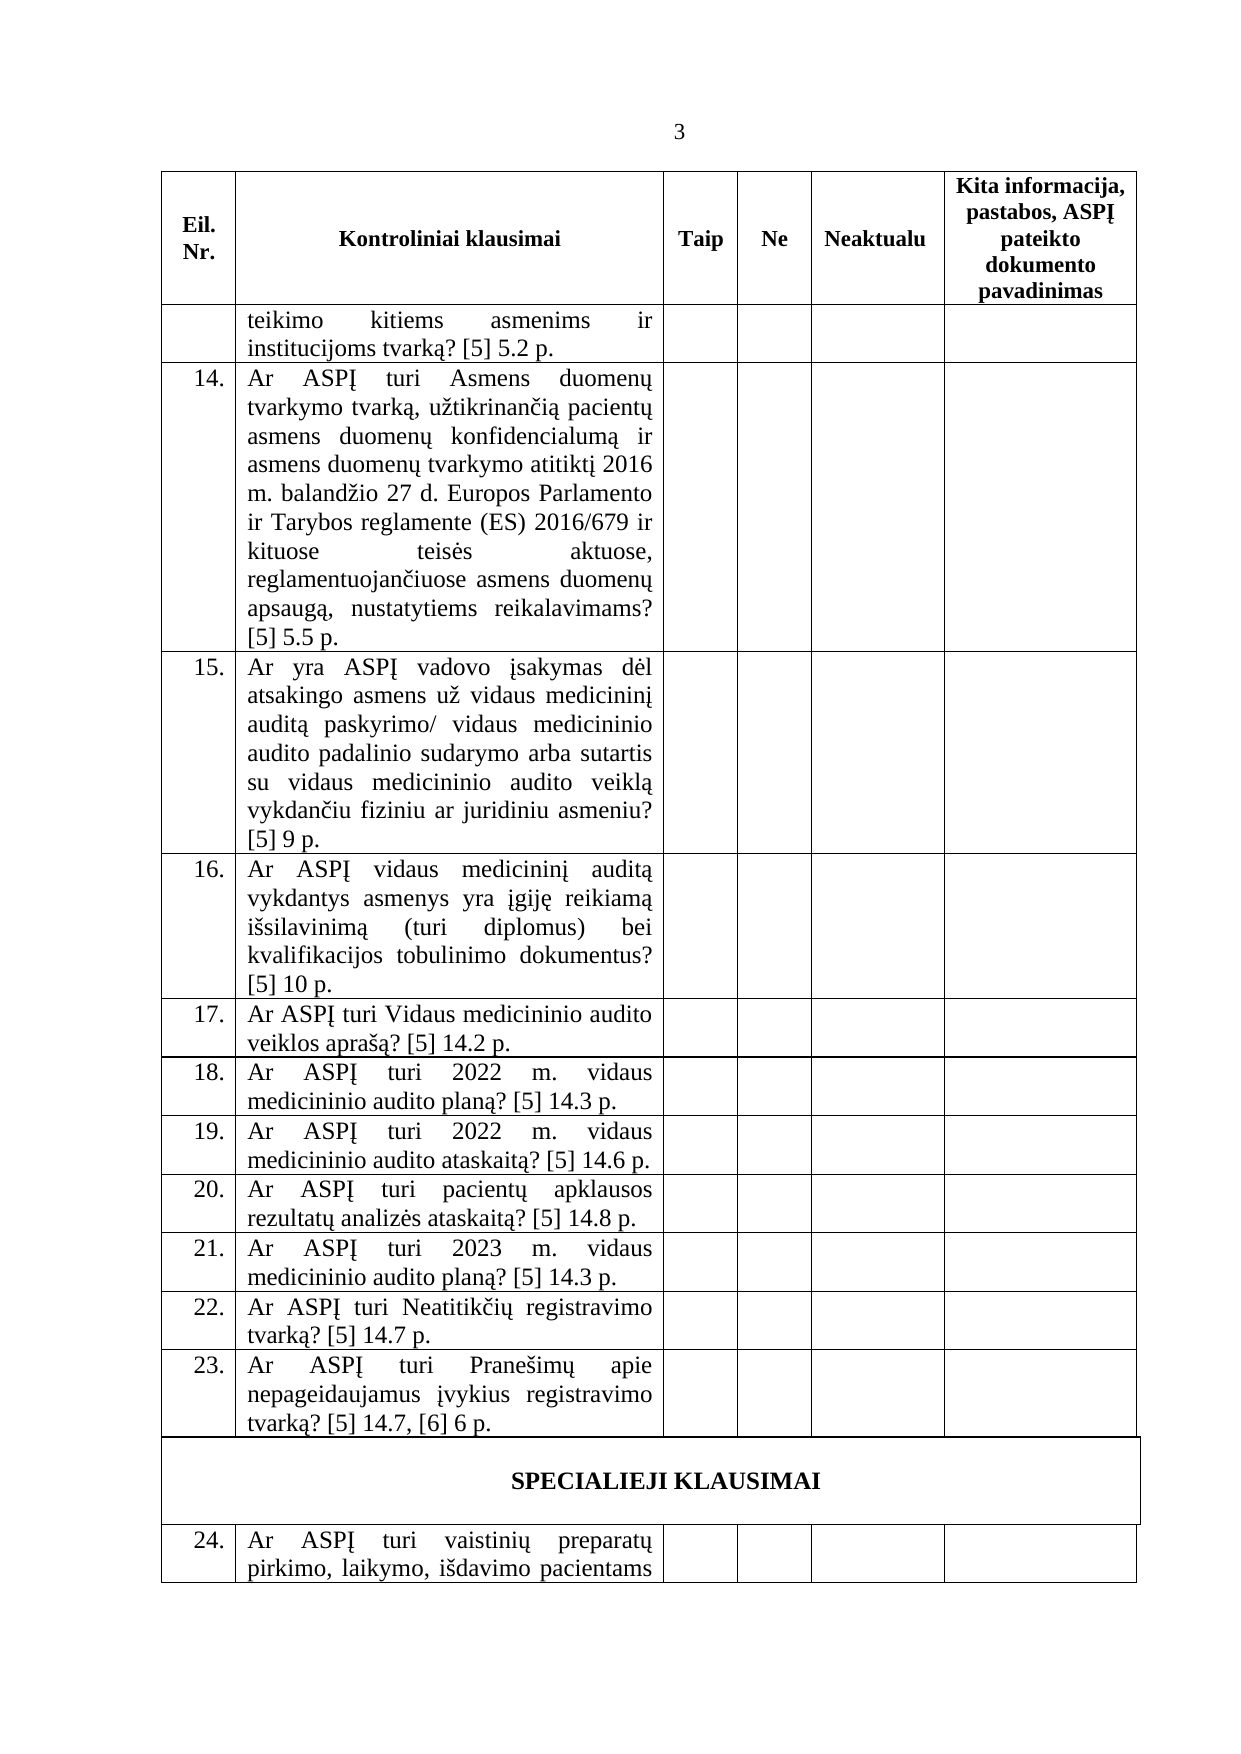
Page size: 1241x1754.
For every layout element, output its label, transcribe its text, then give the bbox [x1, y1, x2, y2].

table_cell [945, 999, 1136, 1056]
table_cell [738, 1058, 811, 1115]
table_cell Ar ASPĮ turi 2022 m. vidaus medicininio audito ataskaitą? [5] 14.6 p. [236, 1116, 663, 1173]
table_cell [1137, 1174, 1141, 1232]
table_cell [664, 1175, 737, 1232]
table_cell [945, 1350, 1136, 1436]
table_cell [812, 363, 944, 651]
table_cell [945, 1292, 1136, 1349]
table_cell [945, 854, 1136, 998]
table_cell [812, 1175, 944, 1232]
table_cell [664, 1350, 737, 1436]
table_cell [812, 1233, 944, 1291]
table_cell 17. [162, 999, 235, 1056]
table_cell 19. [162, 1116, 235, 1173]
table_cell [664, 854, 737, 998]
table_cell 18. [162, 1058, 235, 1115]
table_cell [1137, 1525, 1141, 1582]
table_cell [1137, 1056, 1141, 1115]
table_cell [1137, 1232, 1141, 1291]
table_cell 14. [162, 363, 235, 651]
table_cell Ar ASPĮ turi Asmens duomenų tvarkymo tvarką, užtikrinančią pacientų asmens duomenų konfidencialumą ir asmens duomenų tvarkymo atitiktį 2016 m. balandžio 27 d. Europos Parlamento ir Tarybos reglamente (ES) 2016/679 ir kituose teisės aktuose, reglamentuojančiuose asmens duomenų apsaugą, nustatytiems reikalavimams? [5] 5.5 p. [236, 363, 663, 651]
table_header [1137, 171, 1141, 304]
table_cell [945, 1233, 1136, 1291]
table_cell [738, 854, 811, 998]
table_cell [738, 1350, 811, 1436]
table_cell [812, 1116, 944, 1173]
table_cell [664, 305, 737, 362]
table_cell [738, 1175, 811, 1232]
table_cell [738, 1233, 811, 1291]
table_cell [945, 652, 1136, 853]
table_cell [738, 305, 811, 362]
table_header Ne [738, 172, 811, 304]
table_cell [664, 1292, 737, 1349]
table_cell [738, 363, 811, 651]
table_cell [812, 305, 944, 362]
table_cell [812, 652, 944, 853]
table_cell [812, 1525, 944, 1582]
table_header Taip [664, 172, 737, 304]
table_cell [812, 1350, 944, 1436]
table_cell [1137, 853, 1141, 998]
table_cell [664, 1525, 737, 1582]
table_cell [1137, 651, 1141, 853]
table_cell [664, 363, 737, 651]
table_header Kita informacija, pastabos, ASPĮ pateikto dokumento pavadinimas [945, 172, 1136, 304]
table_cell [945, 1058, 1136, 1115]
table_cell [738, 1116, 811, 1173]
table_header Kontroliniai klausimai [236, 172, 663, 304]
table_cell [1137, 1291, 1141, 1349]
table_cell Ar ASPĮ turi Vidaus medicininio audito veiklos aprašą? [5] 14.2 p. [236, 999, 663, 1056]
table_cell [945, 305, 1136, 362]
table_cell [812, 1058, 944, 1115]
table_cell [664, 999, 737, 1056]
table_cell [945, 1116, 1136, 1173]
table_cell Ar ASPĮ turi 2022 m. vidaus medicininio audito planą? [5] 14.3 p. [236, 1058, 663, 1115]
table_cell 15. [162, 652, 235, 853]
table_cell teikimo kitiems asmenims ir institucijoms tvarką? [5] 5.2 p. [236, 305, 663, 362]
table_cell 22. [162, 1292, 235, 1349]
table_cell [738, 999, 811, 1056]
table_cell [664, 1233, 737, 1291]
table_cell [945, 1525, 1136, 1582]
table_cell Ar ASPĮ turi Neatitikčių registravimo tvarką? [5] 14.7 p. [236, 1292, 663, 1349]
table_cell 23. [162, 1350, 235, 1436]
table_cell SPECIALIEJI KLAUSIMAI [162, 1438, 1140, 1524]
table_cell [664, 1058, 737, 1115]
table_cell [945, 363, 1136, 651]
table_cell [738, 1525, 811, 1582]
table_cell Ar ASPĮ turi Pranešimų apie nepageidaujamus įvykius registravimo tvarką? [5] 14.7, [6] 6 p. [236, 1350, 663, 1436]
table_cell [1137, 1349, 1141, 1436]
table_header Neaktualu [812, 172, 944, 304]
table_cell [1137, 362, 1141, 651]
table_cell [738, 652, 811, 853]
table_cell [812, 1292, 944, 1349]
table_cell [812, 854, 944, 998]
table_cell Ar yra ASPĮ vadovo įsakymas dėl atsakingo asmens už vidaus medicininį auditą paskyrimo/ vidaus medicininio audito padalinio sudarymo arba sutartis su vidaus medicininio audito veiklą vykdančiu fiziniu ar juridiniu asmeniu? [5] 9 p. [236, 652, 663, 853]
table_cell Ar ASPĮ turi vaistinių preparatų pirkimo, laikymo, išdavimo pacientams [236, 1525, 663, 1582]
table_cell Ar ASPĮ vidaus medicininį auditą vykdantys asmenys yra įgiję reikiamą išsilavinimą (turi diplomus) bei kvalifikacijos tobulinimo dokumentus? [5] 10 p. [236, 854, 663, 998]
table_cell 21. [162, 1233, 235, 1291]
table_cell [1137, 304, 1141, 362]
table_cell Ar ASPĮ turi 2023 m. vidaus medicininio audito planą? [5] 14.3 p. [236, 1233, 663, 1291]
table_cell [738, 1292, 811, 1349]
table_cell [812, 999, 944, 1056]
table_cell [945, 1175, 1136, 1232]
table_cell 16. [162, 854, 235, 998]
table_cell 20. [162, 1175, 235, 1232]
table_header Eil. Nr. [162, 172, 235, 304]
table_cell 24. [162, 1525, 235, 1582]
table_cell [162, 305, 235, 362]
table_cell [664, 652, 737, 853]
table_cell [664, 1116, 737, 1173]
table_cell [1137, 1115, 1141, 1173]
table_cell [1137, 998, 1141, 1056]
table_cell Ar ASPĮ turi pacientų apklausos rezultatų analizės ataskaitą? [5] 14.8 p. [236, 1175, 663, 1232]
